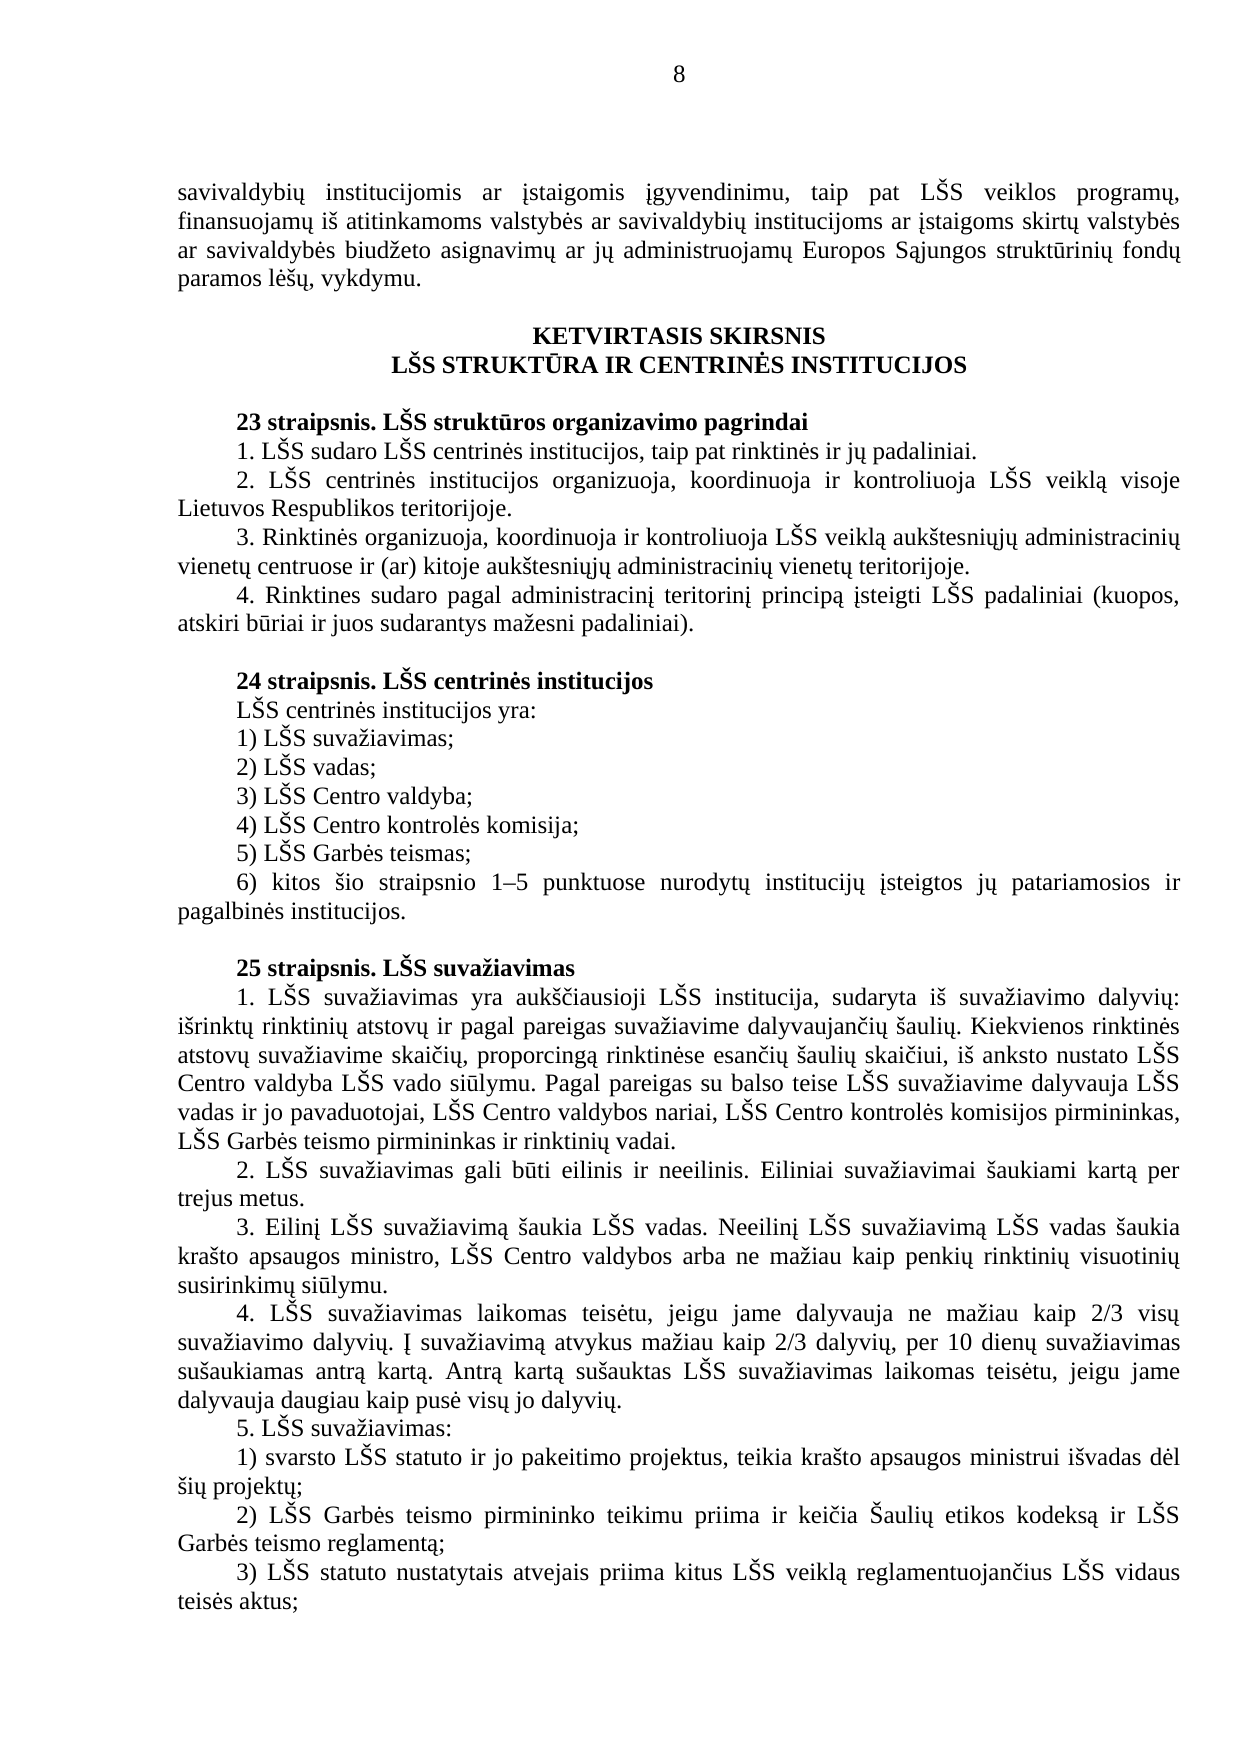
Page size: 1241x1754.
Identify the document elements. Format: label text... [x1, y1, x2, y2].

text 1. LŠS suvažiavimas yra aukščiausioji LŠS institucija, sudaryta iš suvažiavimo dalyvių: išrinktų rinktinių atstovų ir pagal pareigas suvažiavime dalyvaujančių šaulių. Kiekvienos rinktinės atstovų suvažiavime skaičių, proporcingą rinktinėse esančių šaulių skaičiui, iš anksto nustato LŠS Centro valdyba LŠS vado siūlymu. Pagal pareigas su balso teise LŠS suvažiavime dalyvauja LŠS vadas ir jo pavaduotojai, LŠS Centro valdybos nariai, LŠS Centro kontrolės komisijos pirmininkas, LŠS Garbės teismo pirmininkas ir rinktinių vadai. [177, 982, 1181, 1155]
text 1) LŠS suvažiavimas; [177, 723, 1181, 752]
text savivaldybių institucijomis ar įstaigomis įgyvendinimu, taip pat LŠS veiklos programų, finansuojamų iš atitinkamoms valstybės ar savivaldybių institucijoms ar įstaigoms skirtų valstybės ar savivaldybės biudžeto asignavimų ar jų administruojamų Europos Sąjungos struktūrinių fondų paramos lėšų, vykdymu. [177, 177, 1181, 292]
text 3) LŠS Centro valdyba; [177, 781, 1181, 810]
text 2) LŠS Garbės teismo pirmininko teikimu priima ir keičia Šaulių etikos kodeksą ir LŠS Garbės teismo reglamentą; [177, 1500, 1181, 1557]
text 2) LŠS vadas; [177, 752, 1181, 781]
text 23 straipsnis. LŠS struktūros organizavimo pagrindai [177, 407, 1181, 436]
text 2. LŠS centrinės institucijos organizuoja, koordinuoja ir kontroliuoja LŠS veiklą visoje Lietuvos Respublikos teritorijoje. [177, 465, 1181, 522]
text 4. Rinktines sudaro pagal administracinį teritorinį principą įsteigti LŠS padaliniai (kuopos, atskiri būriai ir juos sudarantys mažesni padaliniai). [177, 580, 1181, 637]
text LŠS centrinės institucijos yra: [177, 695, 1181, 723]
text 4) LŠS Centro kontrolės komisija; [177, 810, 1181, 838]
text 1) svarsto LŠS statuto ir jo pakeitimo projektus, teikia krašto apsaugos ministrui išvadas dėl šių projektų; [177, 1442, 1181, 1500]
text 25 straipsnis. LŠS suvažiavimas [177, 953, 1181, 982]
text 1. LŠS sudaro LŠS centrinės institucijos, taip pat rinktinės ir jų padaliniai. [177, 436, 1181, 465]
text 6) kitos šio straipsnio 1–5 punktuose nurodytų institucijų įsteigtos jų patariamosios ir pagalbinės institucijos. [177, 867, 1181, 925]
text 3. Eilinį LŠS suvažiavimą šaukia LŠS vadas. Neeilinį LŠS suvažiavimą LŠS vadas šaukia krašto apsaugos ministro, LŠS Centro valdybos arba ne mažiau kaip penkių rinktinių visuotinių susirinkimų siūlymu. [177, 1212, 1181, 1298]
text 24 straipsnis. LŠS centrinės institucijos [177, 666, 1181, 695]
text LŠS STRUKTŪRA IR CENTRINĖS INSTITUCIJOS [177, 350, 1181, 378]
text 5. LŠS suvažiavimas: [177, 1413, 1181, 1442]
text KETVIRTASIS SKIRSNIS [177, 321, 1181, 350]
text 3) LŠS statuto nustatytais atvejais priima kitus LŠS veiklą reglamentuojančius LŠS vidaus teisės aktus; [177, 1557, 1181, 1615]
text 5) LŠS Garbės teismas; [177, 838, 1181, 867]
text 2. LŠS suvažiavimas gali būti eilinis ir neeilinis. Eiliniai suvažiavimai šaukiami kartą per trejus metus. [177, 1155, 1181, 1212]
text 3. Rinktinės organizuoja, koordinuoja ir kontroliuoja LŠS veiklą aukštesniųjų administracinių vienetų centruose ir (ar) kitoje aukštesniųjų administracinių vienetų teritorijoje. [177, 522, 1181, 580]
text 4. LŠS suvažiavimas laikomas teisėtu, jeigu jame dalyvauja ne mažiau kaip 2/3 visų suvažiavimo dalyvių. Į suvažiavimą atvykus mažiau kaip 2/3 dalyvių, per 10 dienų suvažiavimas sušaukiamas antrą kartą. Antrą kartą sušauktas LŠS suvažiavimas laikomas teisėtu, jeigu jame dalyvauja daugiau kaip pusė visų jo dalyvių. [177, 1298, 1181, 1413]
